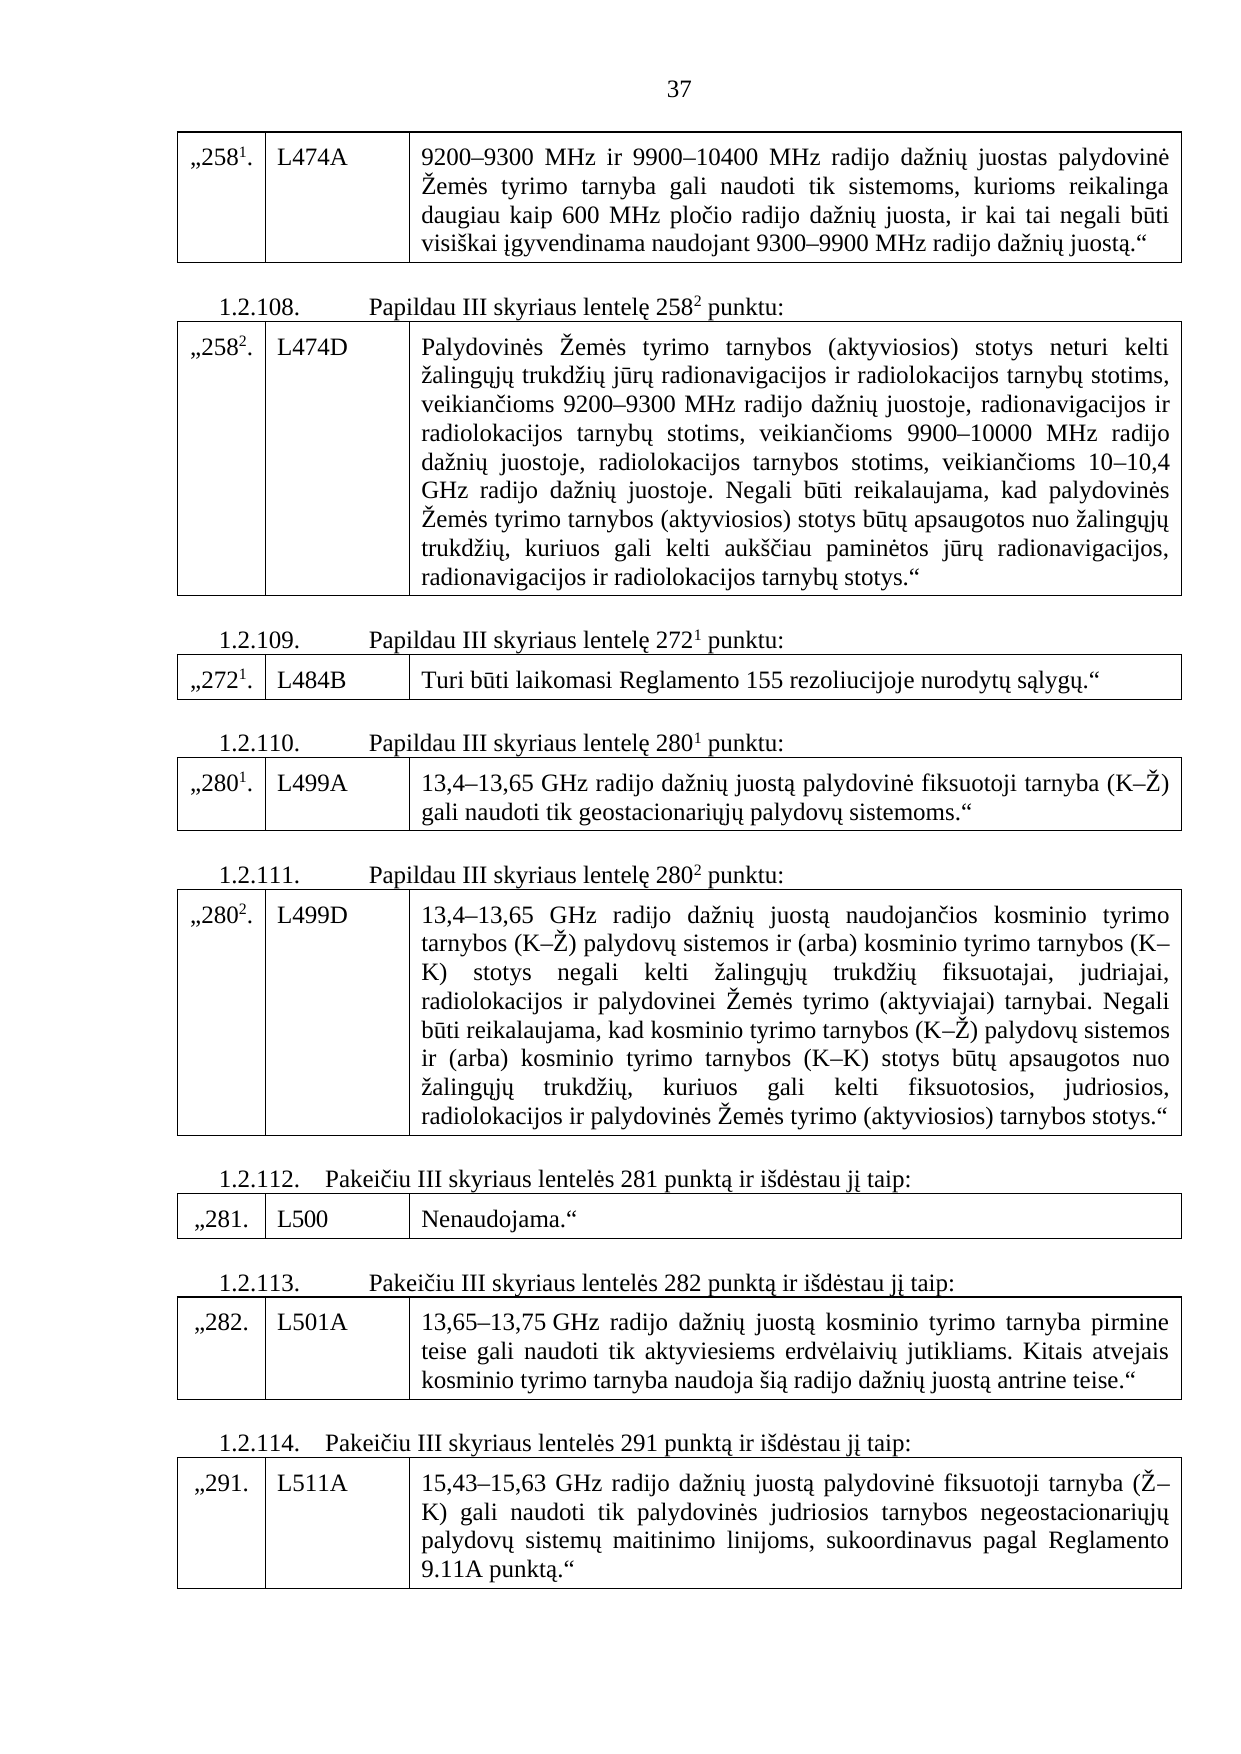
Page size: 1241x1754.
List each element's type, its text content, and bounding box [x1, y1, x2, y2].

table_header L499A [266, 758, 409, 830]
table_header L474D [266, 322, 409, 595]
text 1.2.113. Pakeičiu III skyriaus lentelės 282 punktą ir išdėstau jį taip: [218, 1268, 1181, 1296]
text 1.2.114. Pakeičiu III skyriaus lentelės 291 punktą ir išdėstau jį taip: [218, 1428, 1181, 1457]
table_header „2581. [178, 133, 265, 262]
table_header L474A [266, 133, 409, 262]
table_header 15,43–15,63 GHz radijo dažnių juostą palydovinė fiksuotoji tarnyba (Ž–K) gali naudoti tik palydovinės judriosios tarnybos negeostacionariųjų palydovų sistemų maitinimo linijoms, sukoordinavus pagal Reglamento 9.11A punktą.“ [410, 1458, 1181, 1588]
text 1.2.109. Papildau III skyriaus lentelę 2721 punktu: [218, 625, 1181, 654]
table_header Palydovinės Žemės tyrimo tarnybos (aktyviosios) stotys neturi kelti žalingųjų trukdžių jūrų radionavigacijos ir radiolokacijos tarnybų stotims, veikiančioms 9200–9300 MHz radijo dažnių juostoje, radionavigacijos ir radiolokacijos tarnybų stotims, veikiančioms 9900–10000 MHz radijo dažnių juostoje, radiolokacijos tarnybos stotims, veikiančioms 10–10,4 GHz radijo dažnių juostoje. Negali būti reikalaujama, kad palydovinės Žemės tyrimo tarnybos (aktyviosios) stotys būtų apsaugotos nuo žalingųjų trukdžių, kuriuos gali kelti aukščiau paminėtos jūrų radionavigacijos, radionavigacijos ir radiolokacijos tarnybų stotys.“ [410, 322, 1181, 595]
table_header „2582. [178, 322, 265, 595]
text 1.2.111. Papildau III skyriaus lentelę 2802 punktu: [218, 860, 1181, 889]
table_header „2802. [178, 890, 265, 1135]
table_header Turi būti laikomasi Reglamento 155 rezoliucijoje nurodytų sąlygų.“ [410, 655, 1181, 698]
table_header 13,4–13,65 GHz radijo dažnių juostą palydovinė fiksuotoji tarnyba (K–Ž) gali naudoti tik geostacionariųjų palydovų sistemoms.“ [410, 758, 1181, 830]
table_header 13,65–13,75 GHz radijo dažnių juostą kosminio tyrimo tarnyba pirmine teise gali naudoti tik aktyviesiems erdvėlaivių jutikliams. Kitais atvejais kosminio tyrimo tarnyba naudoja šią radijo dažnių juostą antrine teise.“ [410, 1298, 1181, 1398]
table_header „2801. [178, 758, 265, 830]
table_header L499D [266, 890, 409, 1135]
table_header L511A [266, 1458, 409, 1588]
table_header „281. [178, 1194, 265, 1238]
table_header „282. [178, 1298, 265, 1398]
table_header 13,4–13,65 GHz radijo dažnių juostą naudojančios kosminio tyrimo tarnybos (K–Ž) palydovų sistemos ir (arba) kosminio tyrimo tarnybos (K–K) stotys negali kelti žalingųjų trukdžių fiksuotajai, judriajai, radiolokacijos ir palydovinei Žemės tyrimo (aktyviajai) tarnybai. Negali būti reikalaujama, kad kosminio tyrimo tarnybos (K–Ž) palydovų sistemos ir (arba) kosminio tyrimo tarnybos (K–K) stotys būtų apsaugotos nuo žalingųjų trukdžių, kuriuos gali kelti fiksuotosios, judriosios, radiolokacijos ir palydovinės Žemės tyrimo (aktyviosios) tarnybos stotys.“ [410, 890, 1181, 1135]
table_header 9200–9300 MHz ir 9900–10400 MHz radijo dažnių juostas palydovinė Žemės tyrimo tarnyba gali naudoti tik sistemoms, kurioms reikalinga daugiau kaip 600 MHz pločio radijo dažnių juosta, ir kai tai negali būti visiškai įgyvendinama naudojant 9300–9900 MHz radijo dažnių juostą.“ [410, 133, 1181, 262]
table_header Nenaudojama.“ [410, 1194, 1181, 1238]
table_header L500 [266, 1194, 409, 1238]
table_header „291. [178, 1458, 265, 1588]
table_header L484B [266, 655, 409, 698]
table_header L501A [266, 1298, 409, 1398]
text 1.2.112. Pakeičiu III skyriaus lentelės 281 punktą ir išdėstau jį taip: [218, 1164, 1181, 1193]
text 1.2.108. Papildau III skyriaus lentelę 2582 punktu: [218, 292, 1181, 321]
text 1.2.110. Papildau III skyriaus lentelę 2801 punktu: [218, 728, 1181, 757]
table_header „2721. [178, 655, 265, 698]
